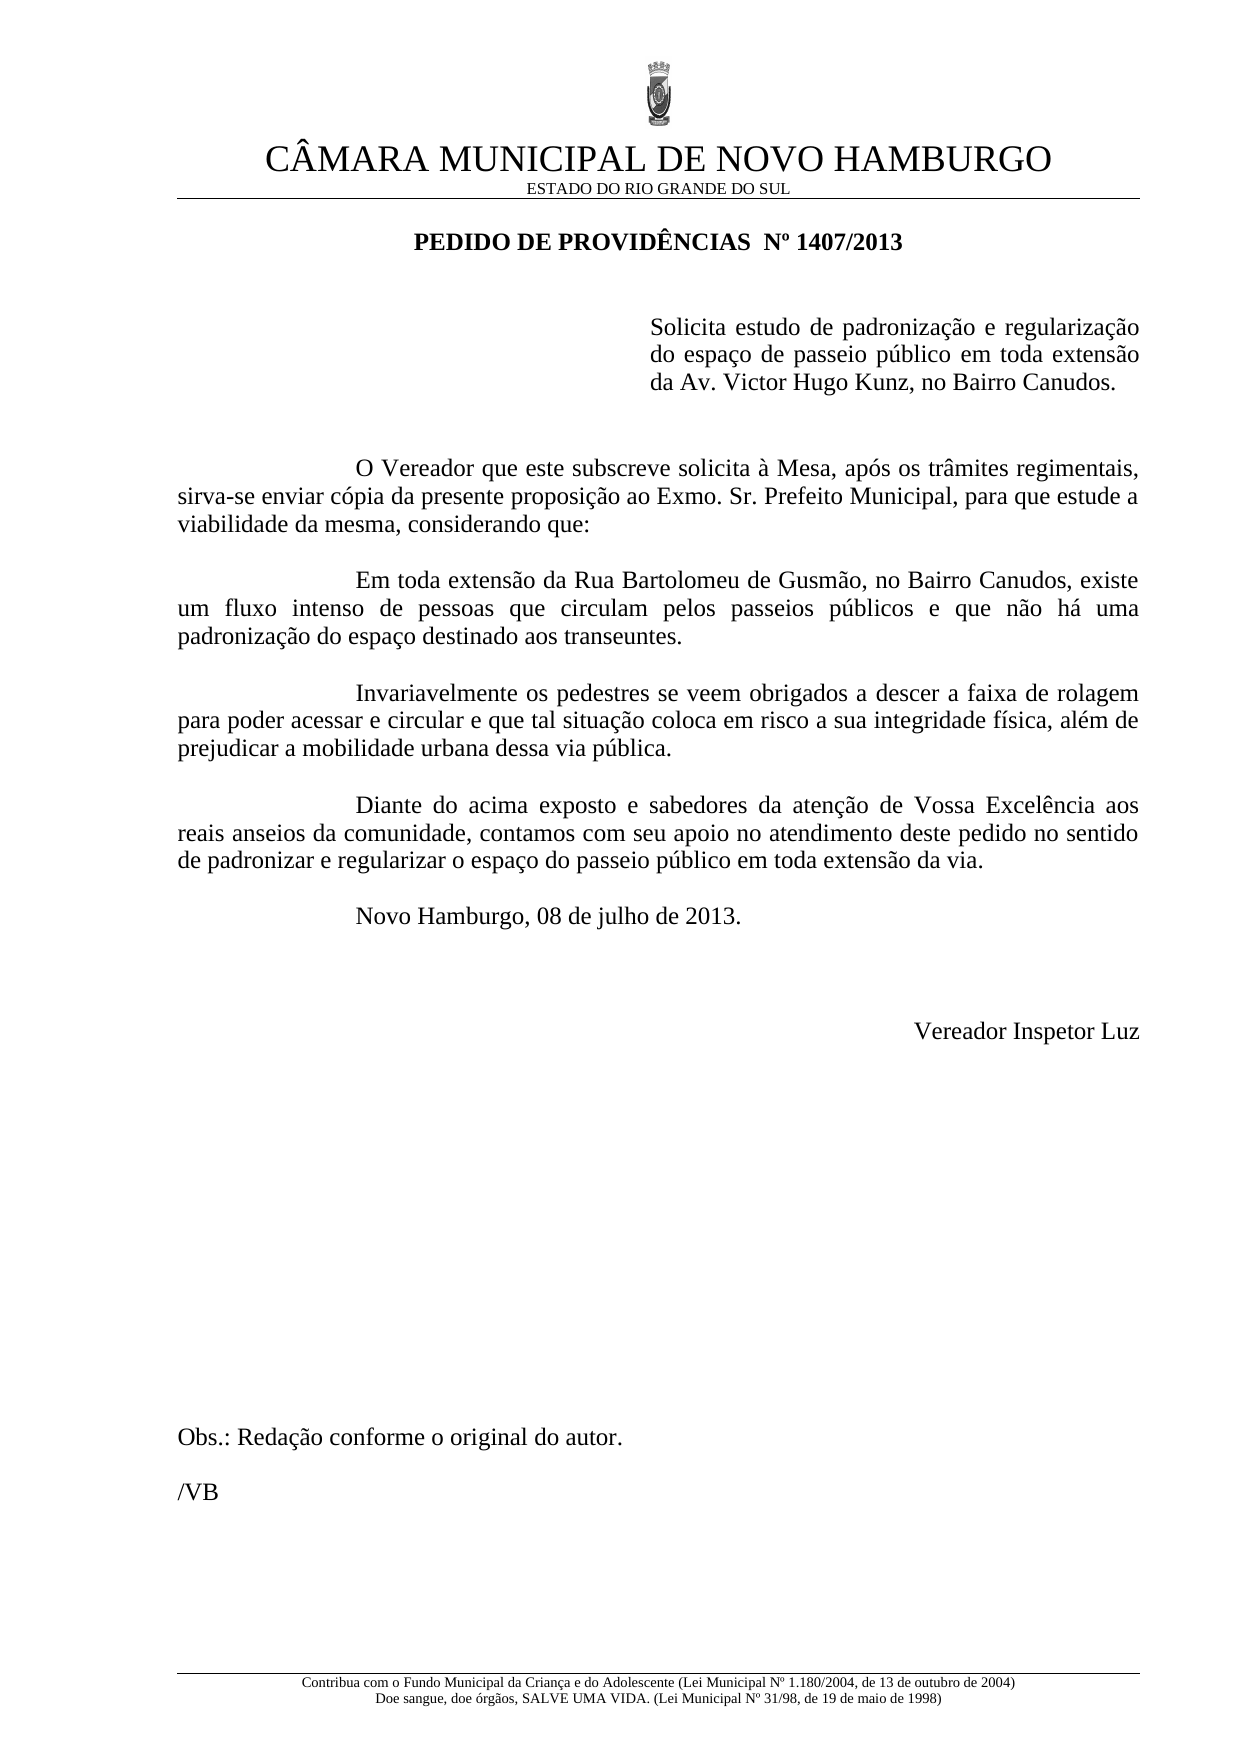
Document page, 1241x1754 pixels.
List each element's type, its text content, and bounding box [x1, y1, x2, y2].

text Invariavelmente os pedestres se veem obrigados a descer a faixa de rolagem para poder acessar e circular e que tal situação coloca em risco a sua integridade física, além de prejudicar a mobilidade urbana dessa via pública. [177, 679, 1140, 762]
text Em toda extensão da Rua Bartolomeu de Gusmão, no Bairro Canudos, existe um fluxo intenso de pessoas que circulam pelos passeios públicos e que não há uma padronização do espaço destinado aos transeuntes. [177, 567, 1140, 650]
text Novo Hamburgo, 08 de julho de 2013. [177, 902, 1140, 930]
text Vereador Inspetor Luz [177, 1017, 1140, 1045]
text Obs.: Redação conforme o original do autor. [177, 1423, 1140, 1450]
text PEDIDO DE PROVIDÊNCIAS Nº 1407/2013 [177, 228, 1140, 256]
text Solicita estudo de padronização e regularização do espaço de passeio público em toda extensão da Av. Victor Hugo Kunz, no Bairro Canudos. [650, 313, 1140, 396]
text Diante do acima exposto e sabedores da atenção de Vossa Excelência aos reais anseios da comunidade, contamos com seu apoio no atendimento deste pedido no sentido de padronizar e regularizar o espaço do passeio público em toda extensão da via. [177, 791, 1140, 874]
text O Vereador que este subscreve solicita à Mesa, após os trâmites regimentais, sirva-se enviar cópia da presente proposição ao Exmo. Sr. Prefeito Municipal, para que estude a viabilidade da mesma, considerando que: [177, 454, 1140, 537]
text /VB [177, 1478, 1140, 1506]
